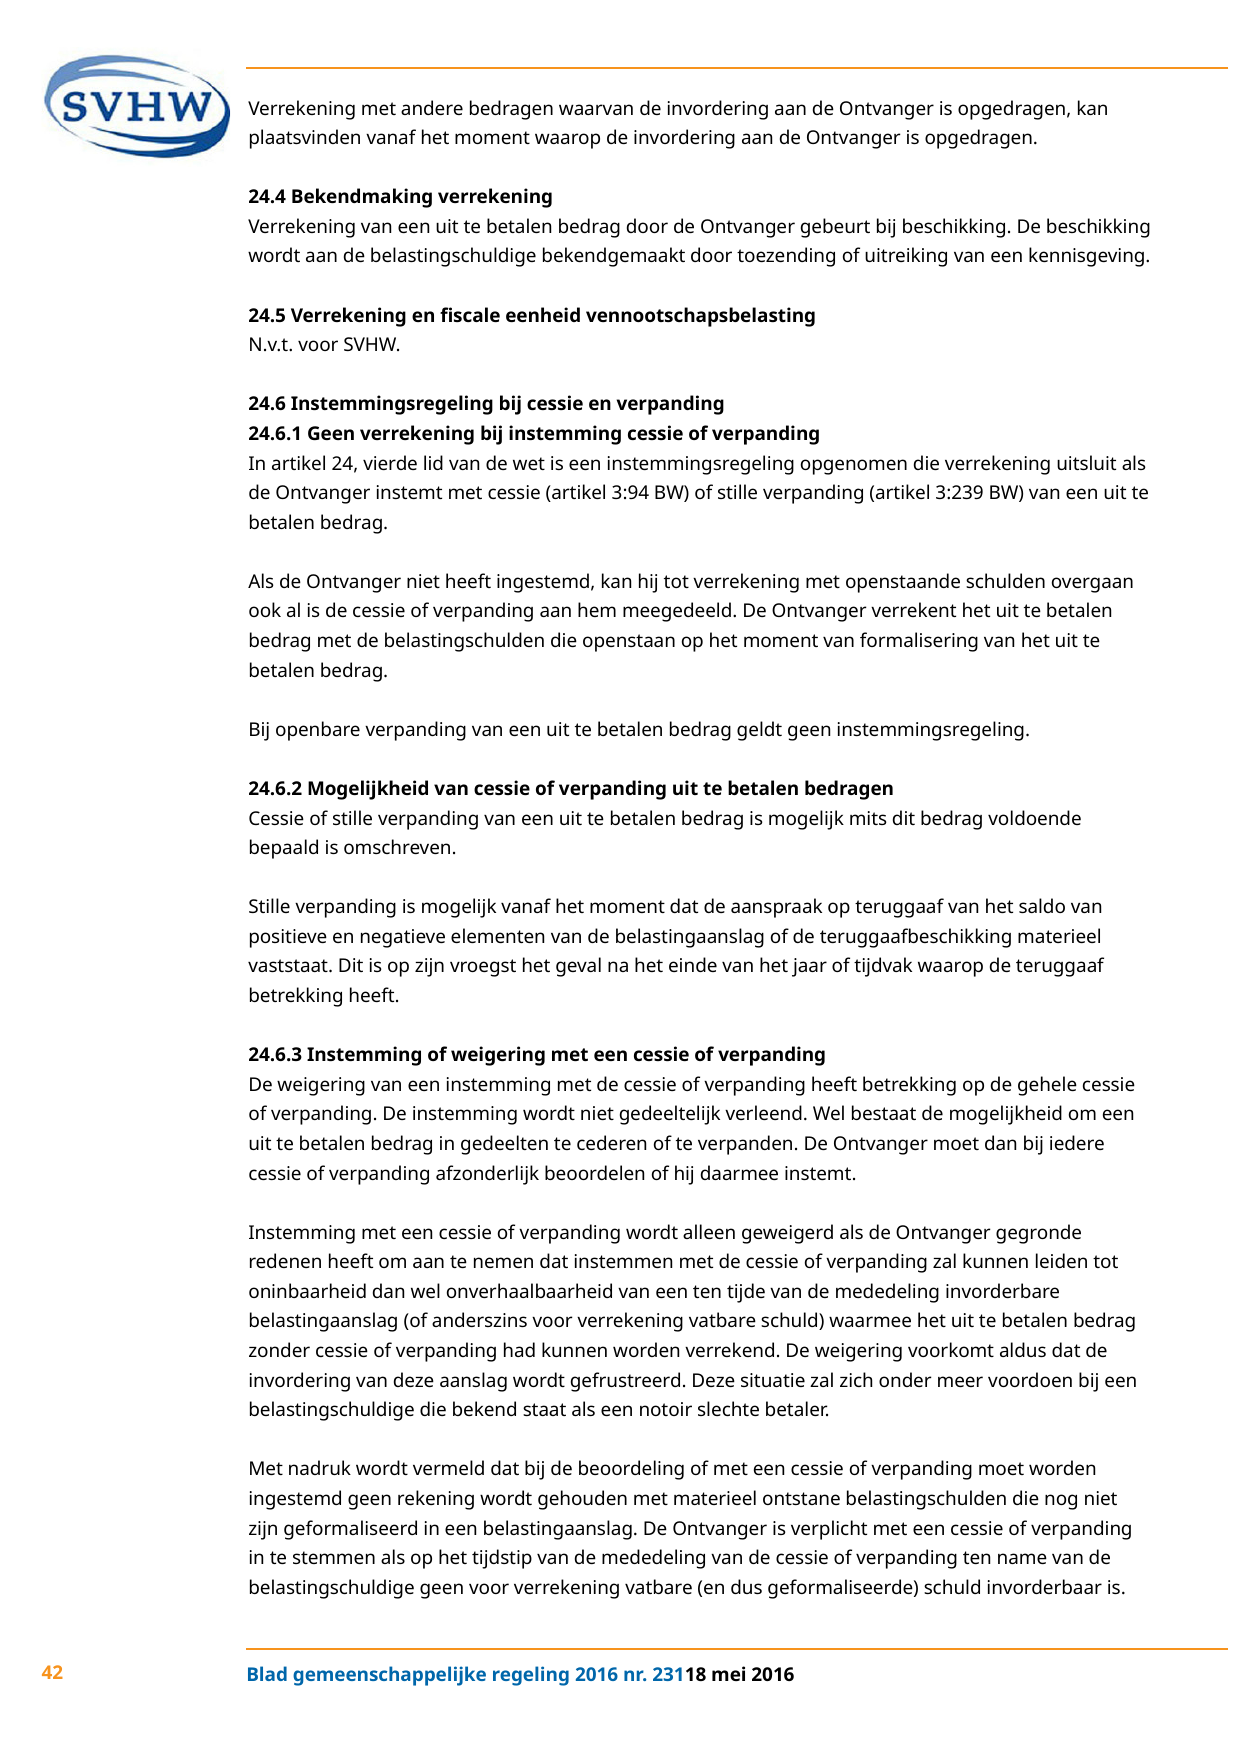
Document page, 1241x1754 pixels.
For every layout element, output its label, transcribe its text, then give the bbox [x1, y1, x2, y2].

text 24.5 Verrekening en fiscale eenheid vennootschapsbelasting [248, 302, 1152, 328]
text Stille verpanding is mogelijk vanaf het moment dat de aanspraak op teruggaaf van het saldo van positieve en negatieve elementen van de belastingaanslag of de teruggaafbeschikking materieel vaststaat. Dit is op zijn vroegst het geval na het einde van het jaar of tijdvak waarop de teruggaaf betrekking heeft. [248, 893, 1152, 1008]
text In artikel 24, vierde lid van de wet is een instemmingsregeling opgenomen die verrekening uitsluit als de Ontvanger instemt met cessie (artikel 3:94 BW) of stille verpanding (artikel 3:239 BW) van een uit te betalen bedrag. [248, 450, 1152, 535]
text Verrekening met andere bedragen waarvan de invordering aan de Ontvanger is opgedragen, kan plaatsvinden vanaf het moment waarop de invordering aan de Ontvanger is opgedragen. [248, 95, 1152, 150]
text Cessie of stille verpanding van een uit te betalen bedrag is mogelijk mits dit bedrag voldoende bepaald is omschreven. [248, 805, 1152, 860]
text 24.6.2 Mogelijkheid van cessie of verpanding uit te betalen bedragen [248, 775, 1152, 801]
text Met nadruk wordt vermeld dat bij de beoordeling of met een cessie of verpanding moet worden ingestemd geen rekening wordt gehouden met materieel ontstane belastingschulden die nog niet zijn geformaliseerd in een belastingaanslag. De Ontvanger is verplicht met een cessie of verpanding in te stemmen als op het tijdstip van de mededeling van de cessie of verpanding ten name van de belastingschuldige geen voor verrekening vatbare (en dus geformaliseerde) schuld invorderbaar is. [248, 1456, 1152, 1600]
text Instemming met een cessie of verpanding wordt alleen geweigerd als de Ontvanger gegronde redenen heeft om aan te nemen dat instemmen met de cessie of verpanding zal kunnen leiden tot oninbaarheid dan wel onverhaalbaarheid van een ten tijde van de mededeling invorderbare belastingaanslag (of anderszins voor verrekening vatbare schuld) waarmee het uit te betalen bedrag zonder cessie of verpanding had kunnen worden verrekend. De weigering voorkomt aldus dat de invordering van deze aanslag wordt gefrustreerd. Deze situatie zal zich onder meer voordoen bij een belastingschuldige die bekend staat als een notoir slechte betaler. [248, 1219, 1152, 1422]
text 24.4 Bekendmaking verrekening [248, 183, 1152, 209]
picture [41, 47, 231, 172]
text Als de Ontvanger niet heeft ingestemd, kan hij tot verrekening met openstaande schulden overgaan ook al is de cessie of verpanding aan hem meegedeeld. De Ontvanger verrekent het uit te betalen bedrag met de belastingschulden die openstaan op het moment van formalisering van het uit te betalen bedrag. [248, 568, 1152, 683]
text Bij openbare verpanding van een uit te betalen bedrag geldt geen instemmingsregeling. [248, 716, 1152, 742]
text N.v.t. voor SVHW. [248, 331, 1152, 357]
text 24.6.3 Instemming of weigering met een cessie of verpanding [248, 1041, 1152, 1067]
text De weigering van een instemming met de cessie of verpanding heeft betrekking op de gehele cessie of verpanding. De instemming wordt niet gedeeltelijk verleend. Wel bestaat de mogelijkheid om een uit te betalen bedrag in gedeelten te cederen of te verpanden. De Ontvanger moet dan bij iedere cessie of verpanding afzonderlijk beoordelen of hij daarmee instemt. [248, 1071, 1152, 1186]
text Verrekening van een uit te betalen bedrag door de Ontvanger gebeurt bij beschikking. De beschikking wordt aan de belastingschuldige bekendgemaakt door toezending of uitreiking van een kennisgeving. [248, 213, 1152, 268]
text 24.6 Instemmingsregeling bij cessie en verpanding [248, 391, 1152, 416]
text 24.6.1 Geen verrekening bij instemming cessie of verpanding [248, 420, 1152, 446]
